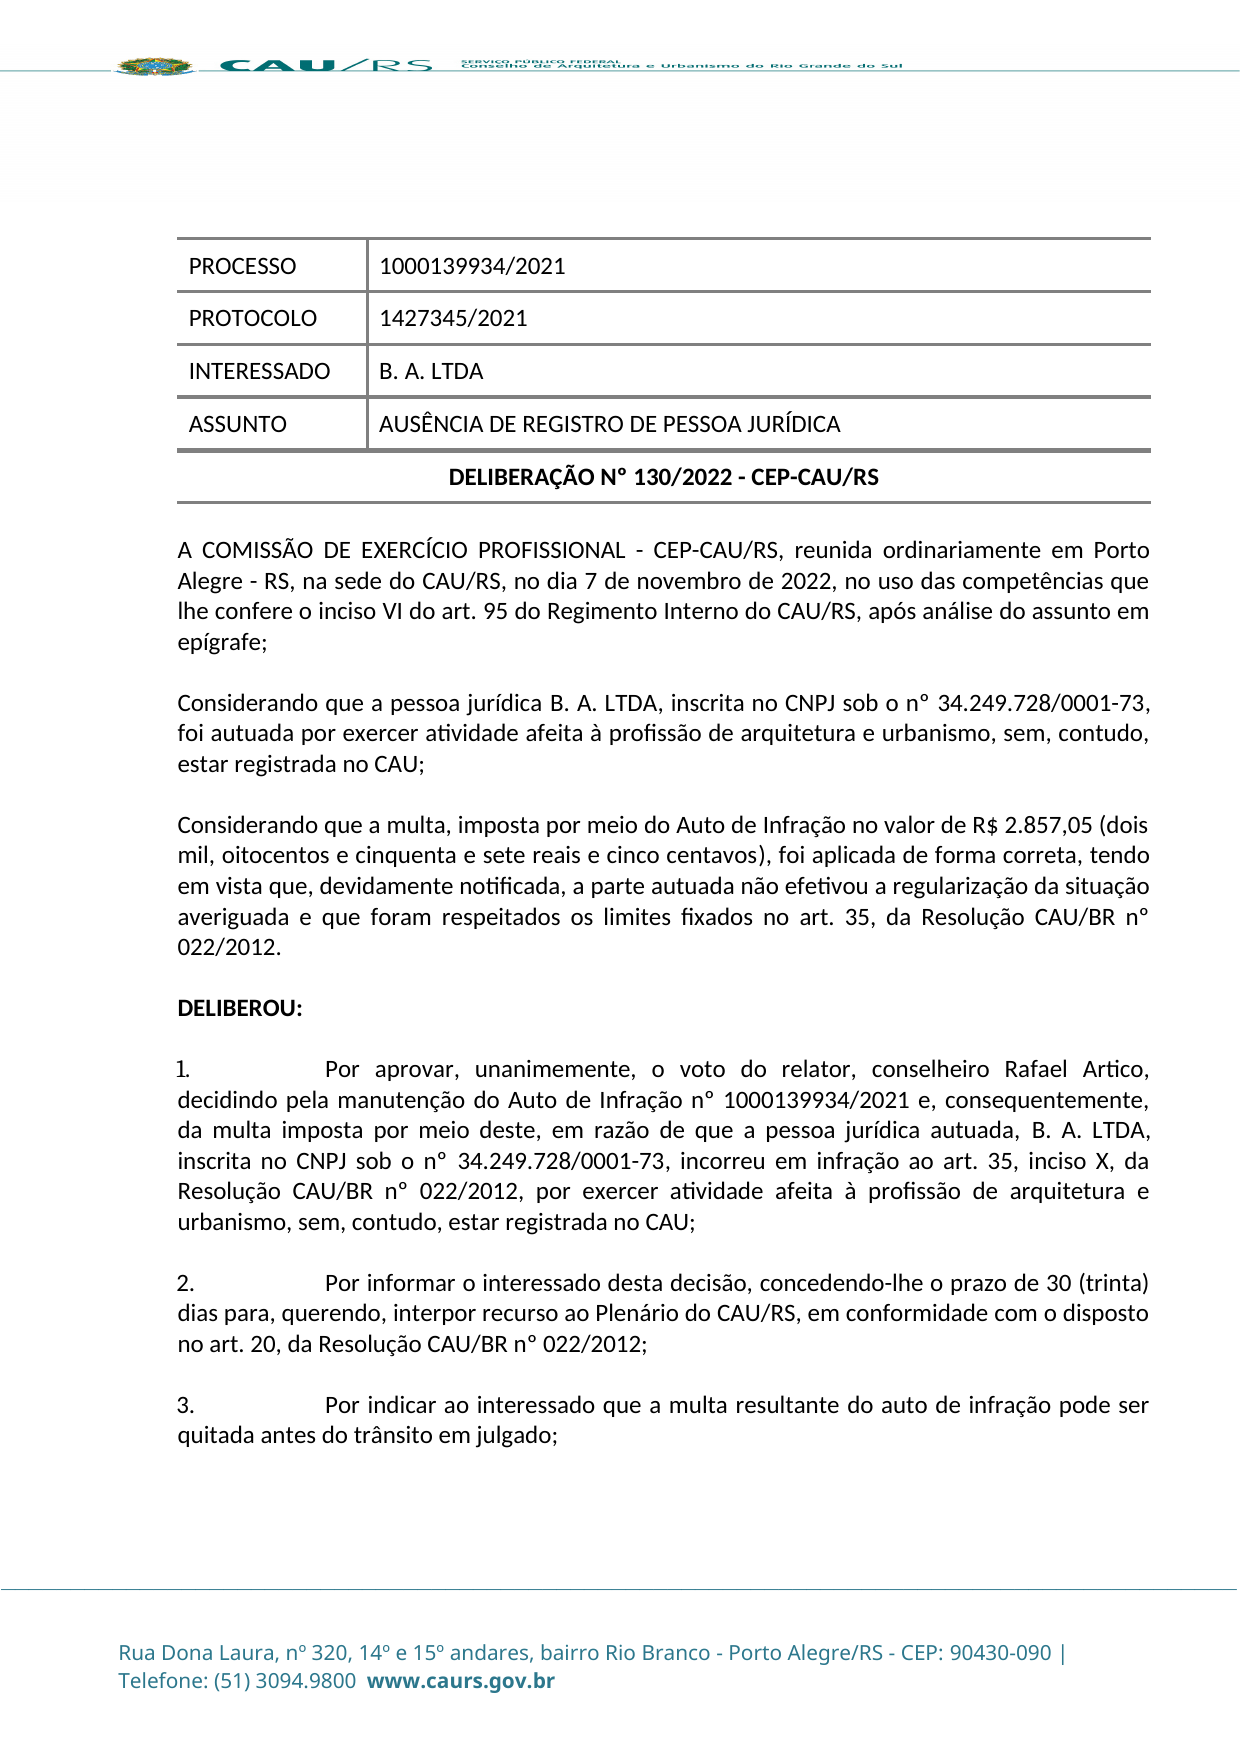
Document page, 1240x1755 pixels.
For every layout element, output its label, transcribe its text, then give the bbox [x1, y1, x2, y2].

table_cell ASSUNTO [177, 399, 366, 448]
table_cell INTERESSADO [177, 346, 366, 395]
list Por aprovar, unanimemente, o voto do relator, conselheiro Rafael Artico, decidindo pela manutenção do Auto de Infração nº 1000139934/2021 e, consequentemente, da multa imposta por meio deste, em razão de que a pessoa jurídica autuada, B. A. LTDA, inscrita no CNPJ sob o nº 34.249.728/0001-73, incorreu em infração ao art. 35, inciso X, da Resolução CAU/BR nº 022/2012, por exercer atividade afeita à profissão de arquitetura e urbanismo, sem, contudo, estar registrada no CAU; [176, 1053, 1151, 1236]
text DELIBEROU: [177, 992, 1151, 1023]
list Por informar o interessado desta decisão, concedendo-lhe o prazo de 30 (trinta) dias para, querendo, interpor recurso ao Plenário do CAU/RS, em conformidade com o disposto no art. 20, da Resolução CAU/BR nº 022/2012; [176, 1267, 1151, 1358]
text A COMISSÃO DE EXERCÍCIO PROFISSIONAL - CEP-CAU/RS, reunida ordinariamente em Porto Alegre - RS, na sede do CAU/RS, no dia 7 de novembro de 2022, no uso das competências que lhe confere o inciso VI do art. 95 do Regimento Interno do CAU/RS, após análise do assunto em epígrafe; [177, 534, 1151, 657]
text Considerando que a pessoa jurídica B. A. LTDA, inscrita no CNPJ sob o nº 34.249.728/0001-73, foi autuada por exercer atividade afeita à profissão de arquitetura e urbanismo, sem, contudo, estar registrada no CAU; [177, 687, 1151, 779]
table_cell PROTOCOLO [177, 293, 366, 343]
table_cell AUSÊNCIA DE REGISTRO DE PESSOA JURÍDICA [369, 399, 1151, 448]
table_header PROCESSO [177, 240, 366, 290]
list Por indicar ao interessado que a multa resultante do auto de infração pode ser quitada antes do trânsito em julgado; [176, 1389, 1151, 1450]
table_cell 1427345/2021 [369, 293, 1151, 343]
text Considerando que a multa, imposta por meio do Auto de Infração no valor de R$ 2.857,05 (dois mil, oitocentos e cinquenta e sete reais e cinco centavos), foi aplicada de forma correta, tendo em vista que, devidamente notificada, a parte autuada não efetivou a regularização da situação averiguada e que foram respeitados os limites fixados no art. 35, da Resolução CAU/BR nº 022/2012. [177, 809, 1151, 962]
table_header 1000139934/2021 [369, 240, 1151, 290]
table_cell B. A. LTDA [369, 346, 1151, 395]
table_cell DELIBERAÇÃO Nº 130/2022 - CEP-CAU/RS [177, 453, 1151, 501]
